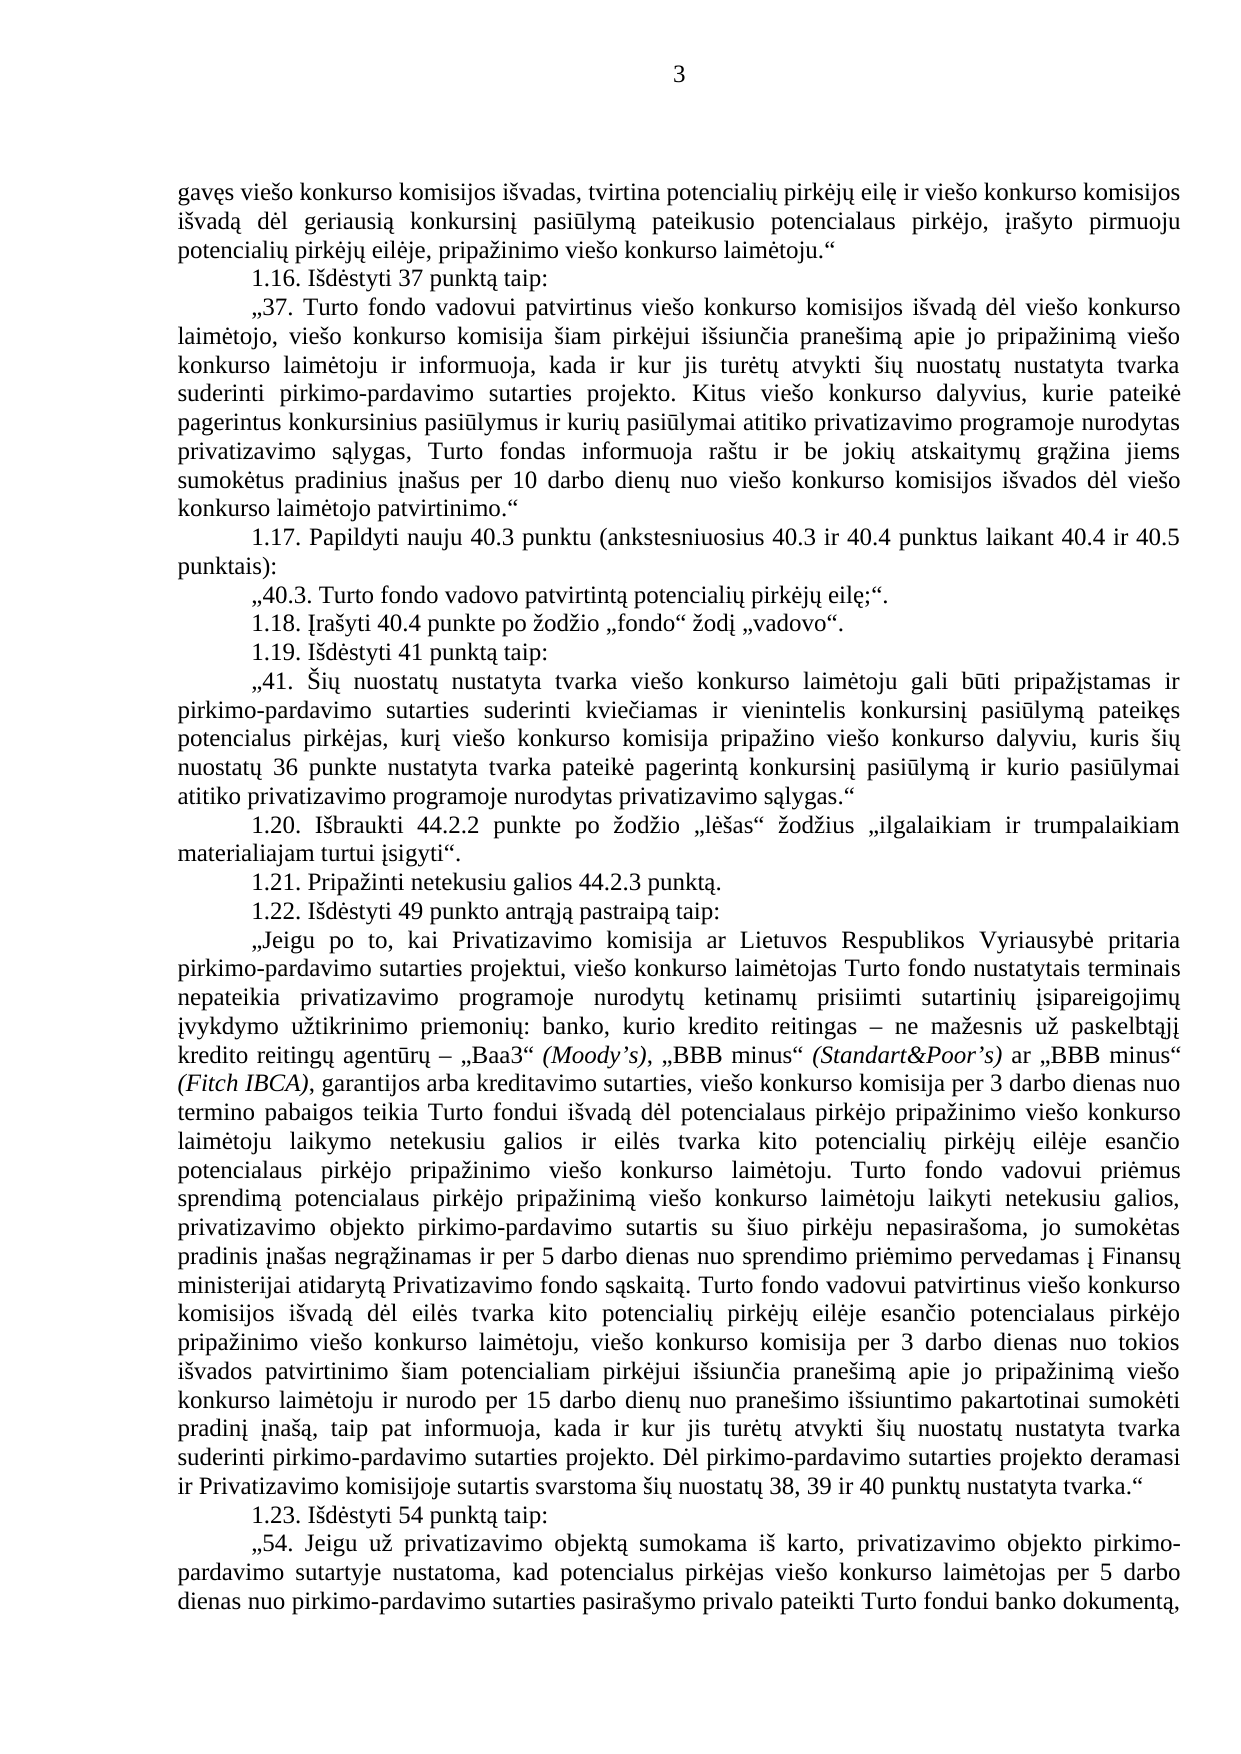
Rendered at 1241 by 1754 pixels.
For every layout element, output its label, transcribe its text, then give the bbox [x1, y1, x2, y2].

text „40.3. Turto fondo vadovo patvirtintą potencialių pirkėjų eilę;“. [177, 580, 1181, 608]
text 1.21. Pripažinti netekusiu galios 44.2.3 punktą. [177, 867, 1181, 896]
text 1.22. Išdėstyti 49 punkto antrąją pastraipą taip: [177, 896, 1181, 925]
text 1.20. Išbraukti 44.2.2 punkte po žodžio „lėšas“ žodžius „ilgalaikiam ir trumpalaikiam materialiajam turtui įsigyti“. [177, 810, 1181, 867]
text 1.19. Išdėstyti 41 punktą taip: [177, 637, 1181, 666]
text „Jeigu po to, kai Privatizavimo komisija ar Lietuvos Respublikos Vyriausybė pritaria pirkimo-pardavimo sutarties projektui, viešo konkurso laimėtojas Turto fondo nustatytais terminais nepateikia privatizavimo programoje nurodytų ketinamų prisiimti sutartinių įsipareigojimų įvykdymo užtikrinimo priemonių: banko, kurio kredito reitingas – ne mažesnis už paskelbtąjį kredito reitingų agentūrų – „Baa3“ (Moody’s), „BBB minus“ (Standart&Poor’s) ar „BBB minus“ (Fitch IBCA), garantijos arba kreditavimo sutarties, viešo konkurso komisija per 3 darbo dienas nuo termino pabaigos teikia Turto fondui išvadą dėl potencialaus pirkėjo pripažinimo viešo konkurso laimėtoju laikymo netekusiu galios ir eilės tvarka kito potencialių pirkėjų eilėje esančio potencialaus pirkėjo pripažinimo viešo konkurso laimėtoju. Turto fondo vadovui priėmus sprendimą potencialaus pirkėjo pripažinimą viešo konkurso laimėtoju laikyti netekusiu galios, privatizavimo objekto pirkimo-pardavimo sutartis su šiuo pirkėju nepasirašoma, jo sumokėtas pradinis įnašas negrąžinamas ir per 5 darbo dienas nuo sprendimo priėmimo pervedamas į Finansų ministerijai atidarytą Privatizavimo fondo sąskaitą. Turto fondo vadovui patvirtinus viešo konkurso komisijos išvadą dėl eilės tvarka kito potencialių pirkėjų eilėje esančio potencialaus pirkėjo pripažinimo viešo konkurso laimėtoju, viešo konkurso komisija per 3 darbo dienas nuo tokios išvados patvirtinimo šiam potencialiam pirkėjui išsiunčia pranešimą apie jo pripažinimą viešo konkurso laimėtoju ir nurodo per 15 darbo dienų nuo pranešimo išsiuntimo pakartotinai sumokėti pradinį įnašą, taip pat informuoja, kada ir kur jis turėtų atvykti šių nuostatų nustatyta tvarka suderinti pirkimo-pardavimo sutarties projekto. Dėl pirkimo-pardavimo sutarties projekto deramasi ir Privatizavimo komisijoje sutartis svarstoma šių nuostatų 38, 39 ir 40 punktų nustatyta tvarka.“ [177, 925, 1181, 1500]
text „54. Jeigu už privatizavimo objektą sumokama iš karto, privatizavimo objekto pirkimo-pardavimo sutartyje nustatoma, kad potencialus pirkėjas viešo konkurso laimėtojas per 5 darbo dienas nuo pirkimo-pardavimo sutarties pasirašymo privalo pateikti Turto fondui banko dokumentą, [177, 1528, 1181, 1615]
text 1.18. Įrašyti 40.4 punkte po žodžio „fondo“ žodį „vadovo“. [177, 608, 1181, 637]
text gavęs viešo konkurso komisijos išvadas, tvirtina potencialių pirkėjų eilę ir viešo konkurso komisijos išvadą dėl geriausią konkursinį pasiūlymą pateikusio potencialaus pirkėjo, įrašyto pirmuoju potencialių pirkėjų eilėje, pripažinimo viešo konkurso laimėtoju.“ [177, 177, 1181, 263]
text 1.17. Papildyti nauju 40.3 punktu (ankstesniuosius 40.3 ir 40.4 punktus laikant 40.4 ir 40.5 punktais): [177, 522, 1181, 580]
text „41. Šių nuostatų nustatyta tvarka viešo konkurso laimėtoju gali būti pripažįstamas ir pirkimo-pardavimo sutarties suderinti kviečiamas ir vienintelis konkursinį pasiūlymą pateikęs potencialus pirkėjas, kurį viešo konkurso komisija pripažino viešo konkurso dalyviu, kuris šių nuostatų 36 punkte nustatyta tvarka pateikė pagerintą konkursinį pasiūlymą ir kurio pasiūlymai atitiko privatizavimo programoje nurodytas privatizavimo sąlygas.“ [177, 666, 1181, 810]
text „37. Turto fondo vadovui patvirtinus viešo konkurso komisijos išvadą dėl viešo konkurso laimėtojo, viešo konkurso komisija šiam pirkėjui išsiunčia pranešimą apie jo pripažinimą viešo konkurso laimėtoju ir informuoja, kada ir kur jis turėtų atvykti šių nuostatų nustatyta tvarka suderinti pirkimo-pardavimo sutarties projekto. Kitus viešo konkurso dalyvius, kurie pateikė pagerintus konkursinius pasiūlymus ir kurių pasiūlymai atitiko privatizavimo programoje nurodytas privatizavimo sąlygas, Turto fondas informuoja raštu ir be jokių atskaitymų grąžina jiems sumokėtus pradinius įnašus per 10 darbo dienų nuo viešo konkurso komisijos išvados dėl viešo konkurso laimėtojo patvirtinimo.“ [177, 292, 1181, 522]
text 1.16. Išdėstyti 37 punktą taip: [177, 263, 1181, 292]
text 1.23. Išdėstyti 54 punktą taip: [177, 1500, 1181, 1528]
